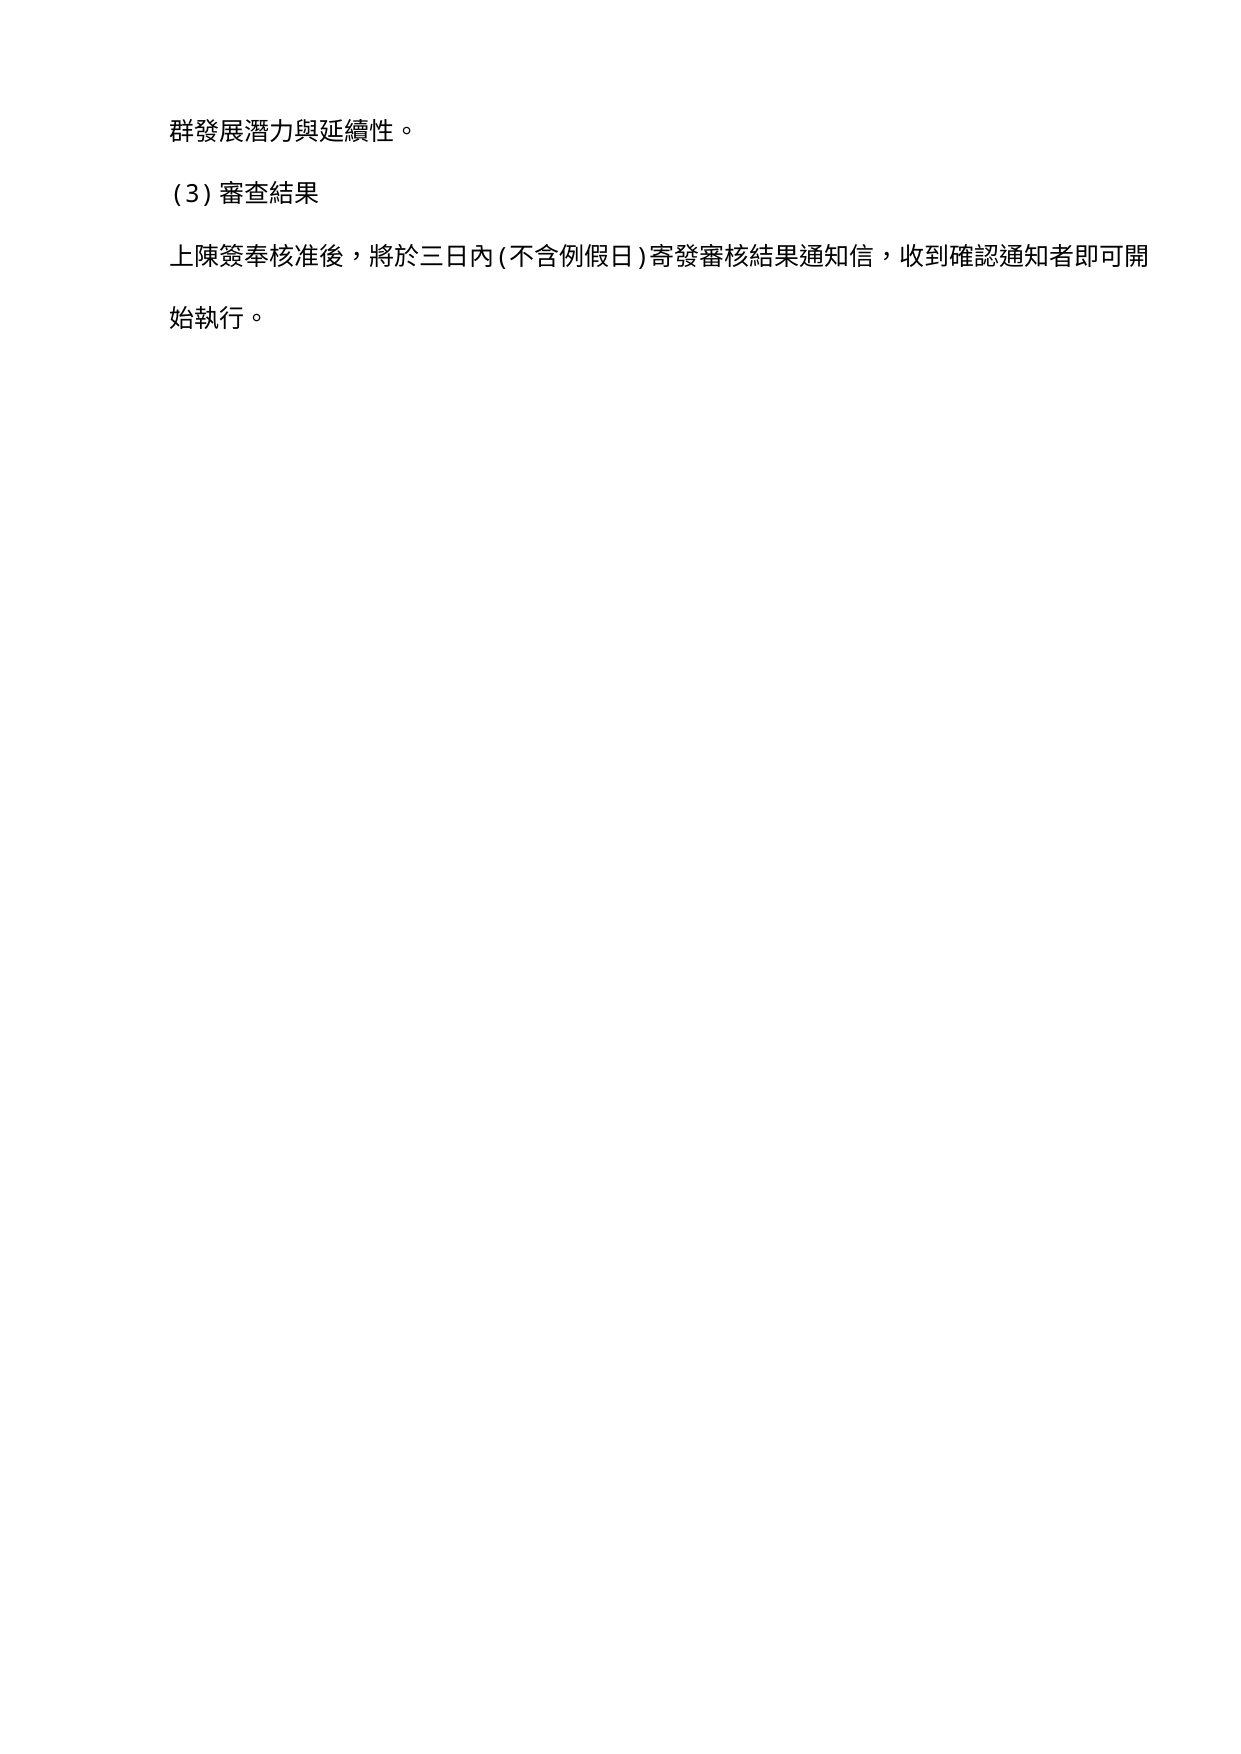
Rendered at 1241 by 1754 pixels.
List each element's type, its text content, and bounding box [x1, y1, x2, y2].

list 審查結果 [169, 150, 1165, 213]
text 上陳簽奉核准後，將於三日內(不含例假日)寄發審核結果通知信，收到確認通知者即可開始執行。 [169, 213, 1165, 338]
text 群發展潛力與延續性。 [169, 88, 1165, 150]
